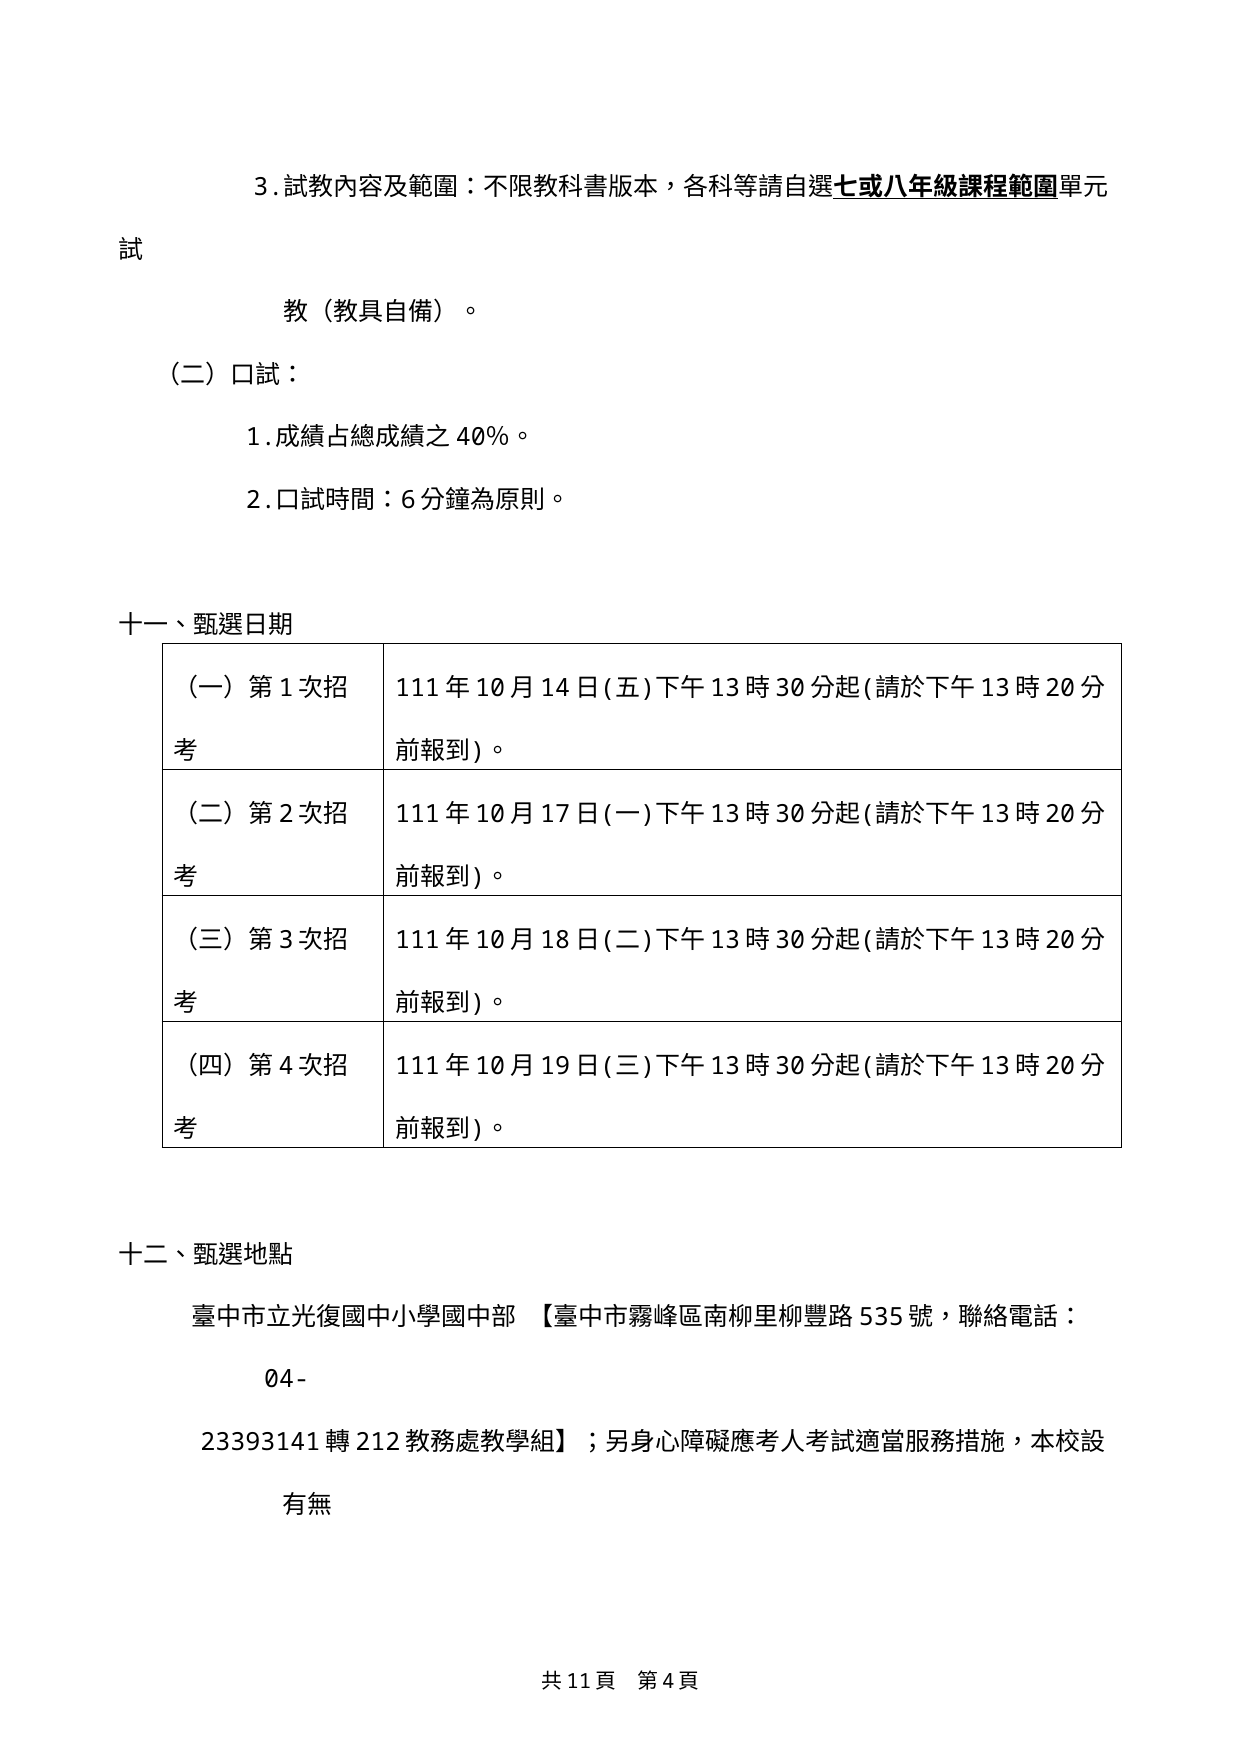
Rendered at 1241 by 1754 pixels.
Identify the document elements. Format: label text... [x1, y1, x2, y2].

text 3.試教內容及範圍：不限教科書版本，各科等請自選七或八年級課程範圍單元試 [118, 143, 1122, 268]
table_cell 111年10月18日(二)下午13時30分起(請於下午13時20分前報到)。 [384, 896, 1121, 1021]
text 23393141轉212教務處教學組】；另身心障礙應考人考試適當服務措施，本校設有無 [170, 1398, 1122, 1523]
text 2.口試時間：6分鐘為原則。 [156, 456, 1122, 518]
table_cell （四）第4次招考 [163, 1022, 383, 1147]
table_header 111年10月14日(五)下午13時30分起(請於下午13時20分前報到)。 [384, 644, 1121, 769]
table_cell 111年10月19日(三)下午13時30分起(請於下午13時20分前報到)。 [384, 1022, 1121, 1147]
table_header （一）第1次招考 [163, 644, 383, 769]
text 1.成績占總成績之40％。 [156, 393, 1122, 456]
table_cell 111年10月17日(一)下午13時30分起(請於下午13時20分前報到)。 [384, 770, 1121, 895]
text 十一、甄選日期 [118, 581, 1122, 643]
text 臺中市立光復國中小學國中部 【臺中市霧峰區南柳里柳豐路535號，聯絡電話：04- [170, 1273, 1122, 1398]
table_cell （三）第3次招考 [163, 896, 383, 1021]
table_cell （二）第2次招考 [163, 770, 383, 895]
text （二）口試： [156, 331, 1122, 393]
text 十二、甄選地點 [118, 1211, 1122, 1273]
text 教（教具自備）。 [118, 268, 1122, 331]
